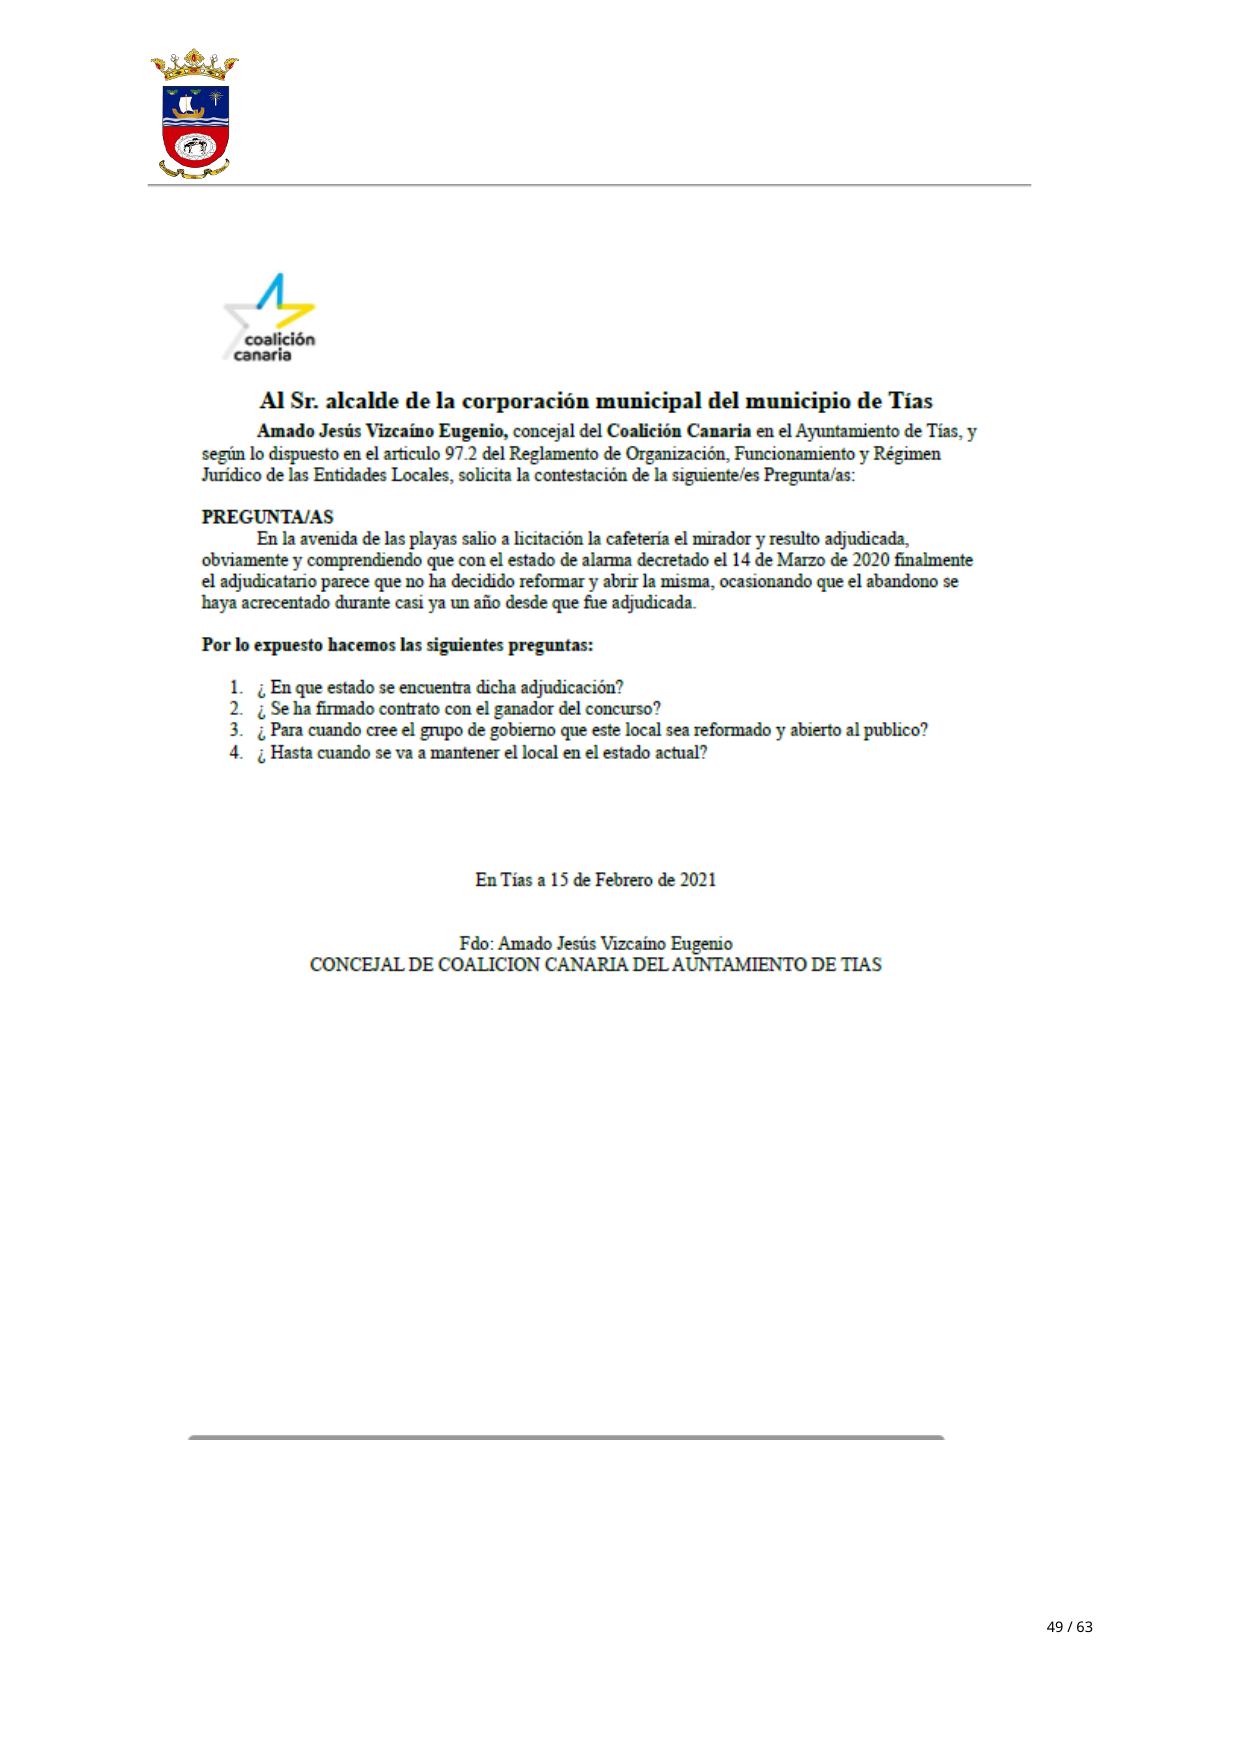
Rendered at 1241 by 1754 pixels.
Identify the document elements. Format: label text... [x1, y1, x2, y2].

text 49 / 63 [135, 1617, 1093, 1637]
